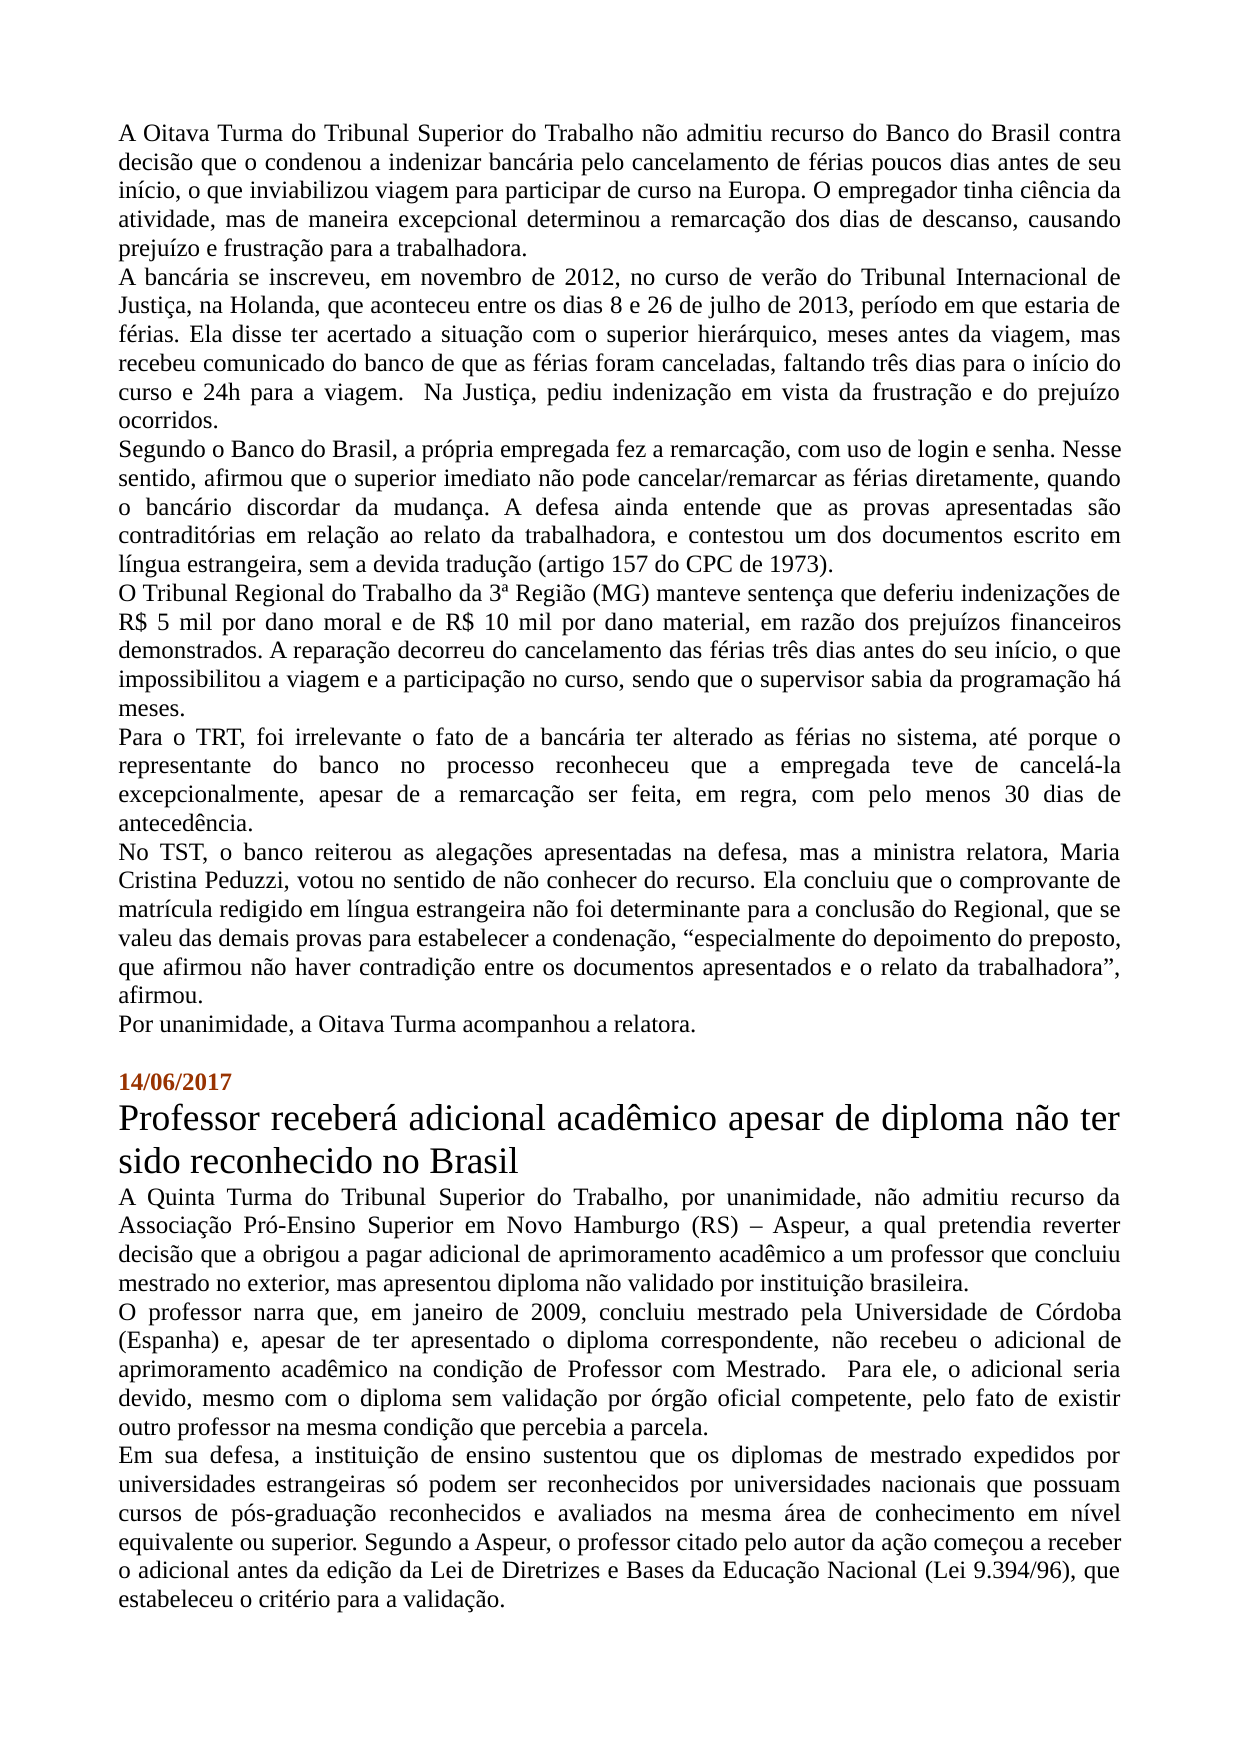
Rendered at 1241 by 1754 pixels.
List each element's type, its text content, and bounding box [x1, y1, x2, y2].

text A Quinta Turma do Tribunal Superior do Trabalho, por unanimidade, não admitiu recurso da Associação Pró-Ensino Superior em Novo Hamburgo (RS) – Aspeur, a qual pretendia reverter decisão que a obrigou a pagar adicional de aprimoramento acadêmico a um professor que concluiu mestrado no exterior, mas apresentou diploma não validado por instituição brasileira. [118, 1182, 1122, 1297]
text A bancária se inscreveu, em novembro de 2012, no curso de verão do Tribunal Internacional de Justiça, na Holanda, que aconteceu entre os dias 8 e 26 de julho de 2013, período em que estaria de férias. Ela disse ter acertado a situação com o superior hierárquico, meses antes da viagem, mas recebeu comunicado do banco de que as férias foram canceladas, faltando três dias para o início do curso e 24h para a viagem. Na Justiça, pediu indenização em vista da frustração e do prejuízo ocorridos. [118, 262, 1122, 434]
text Para o TRT, foi irrelevante o fato de a bancária ter alterado as férias no sistema, até porque o representante do banco no processo reconheceu que a empregada teve de cancelá-la excepcionalmente, apesar de a remarcação ser feita, em regra, com pelo menos 30 dias de antecedência. [118, 722, 1122, 837]
text Por unanimidade, a Oitava Turma acompanhou a relatora. [118, 1009, 1122, 1038]
text Em sua defesa, a instituição de ensino sustentou que os diplomas de mestrado expedidos por universidades estrangeiras só podem ser reconhecidos por universidades nacionais que possuam cursos de pós-graduação reconhecidos e avaliados na mesma área de conhecimento em nível equivalente ou superior. Segundo a Aspeur, o professor citado pelo autor da ação começou a receber o adicional antes da edição da Lei de Diretrizes e Bases da Educação Nacional (Lei 9.394/96), que estabeleceu o critério para a validação. [118, 1441, 1122, 1613]
text 14/06/2017 [118, 1067, 1122, 1096]
text Segundo o Banco do Brasil, a própria empregada fez a remarcação, com uso de login e senha. Nesse sentido, afirmou que o superior imediato não pode cancelar/remarcar as férias diretamente, quando o bancário discordar da mudança. A defesa ainda entende que as provas apresentadas são contraditórias em relação ao relato da trabalhadora, e contestou um dos documentos escrito em língua estrangeira, sem a devida tradução (artigo 157 do CPC de 1973). [118, 434, 1122, 578]
text O Tribunal Regional do Trabalho da 3ª Região (MG) manteve sentença que deferiu indenizações de R$ 5 mil por dano moral e de R$ 10 mil por dano material, em razão dos prejuízos financeiros demonstrados. A reparação decorreu do cancelamento das férias três dias antes do seu início, o que impossibilitou a viagem e a participação no curso, sendo que o supervisor sabia da programação há meses. [118, 578, 1122, 722]
text O professor narra que, em janeiro de 2009, concluiu mestrado pela Universidade de Córdoba (Espanha) e, apesar de ter apresentado o diploma correspondente, não recebeu o adicional de aprimoramento acadêmico na condição de Professor com Mestrado. Para ele, o adicional seria devido, mesmo com o diploma sem validação por órgão oficial competente, pelo fato de existir outro professor na mesma condição que percebia a parcela. [118, 1297, 1122, 1441]
text A Oitava Turma do Tribunal Superior do Trabalho não admitiu recurso do Banco do Brasil contra decisão que o condenou a indenizar bancária pelo cancelamento de férias poucos dias antes de seu início, o que inviabilizou viagem para participar de curso na Europa. O empregador tinha ciência da atividade, mas de maneira excepcional determinou a remarcação dos dias de descanso, causando prejuízo e frustração para a trabalhadora. [118, 118, 1122, 262]
text No TST, o banco reiterou as alegações apresentadas na defesa, mas a ministra relatora, Maria Cristina Peduzzi, votou no sentido de não conhecer do recurso. Ela concluiu que o comprovante de matrícula redigido em língua estrangeira não foi determinante para a conclusão do Regional, que se valeu das demais provas para estabelecer a condenação, “especialmente do depoimento do preposto, que afirmou não haver contradição entre os documentos apresentados e o relato da trabalhadora”, afirmou. [118, 837, 1122, 1009]
text Professor receberá adicional acadêmico apesar de diploma não ter sido reconhecido no Brasil [118, 1096, 1122, 1182]
